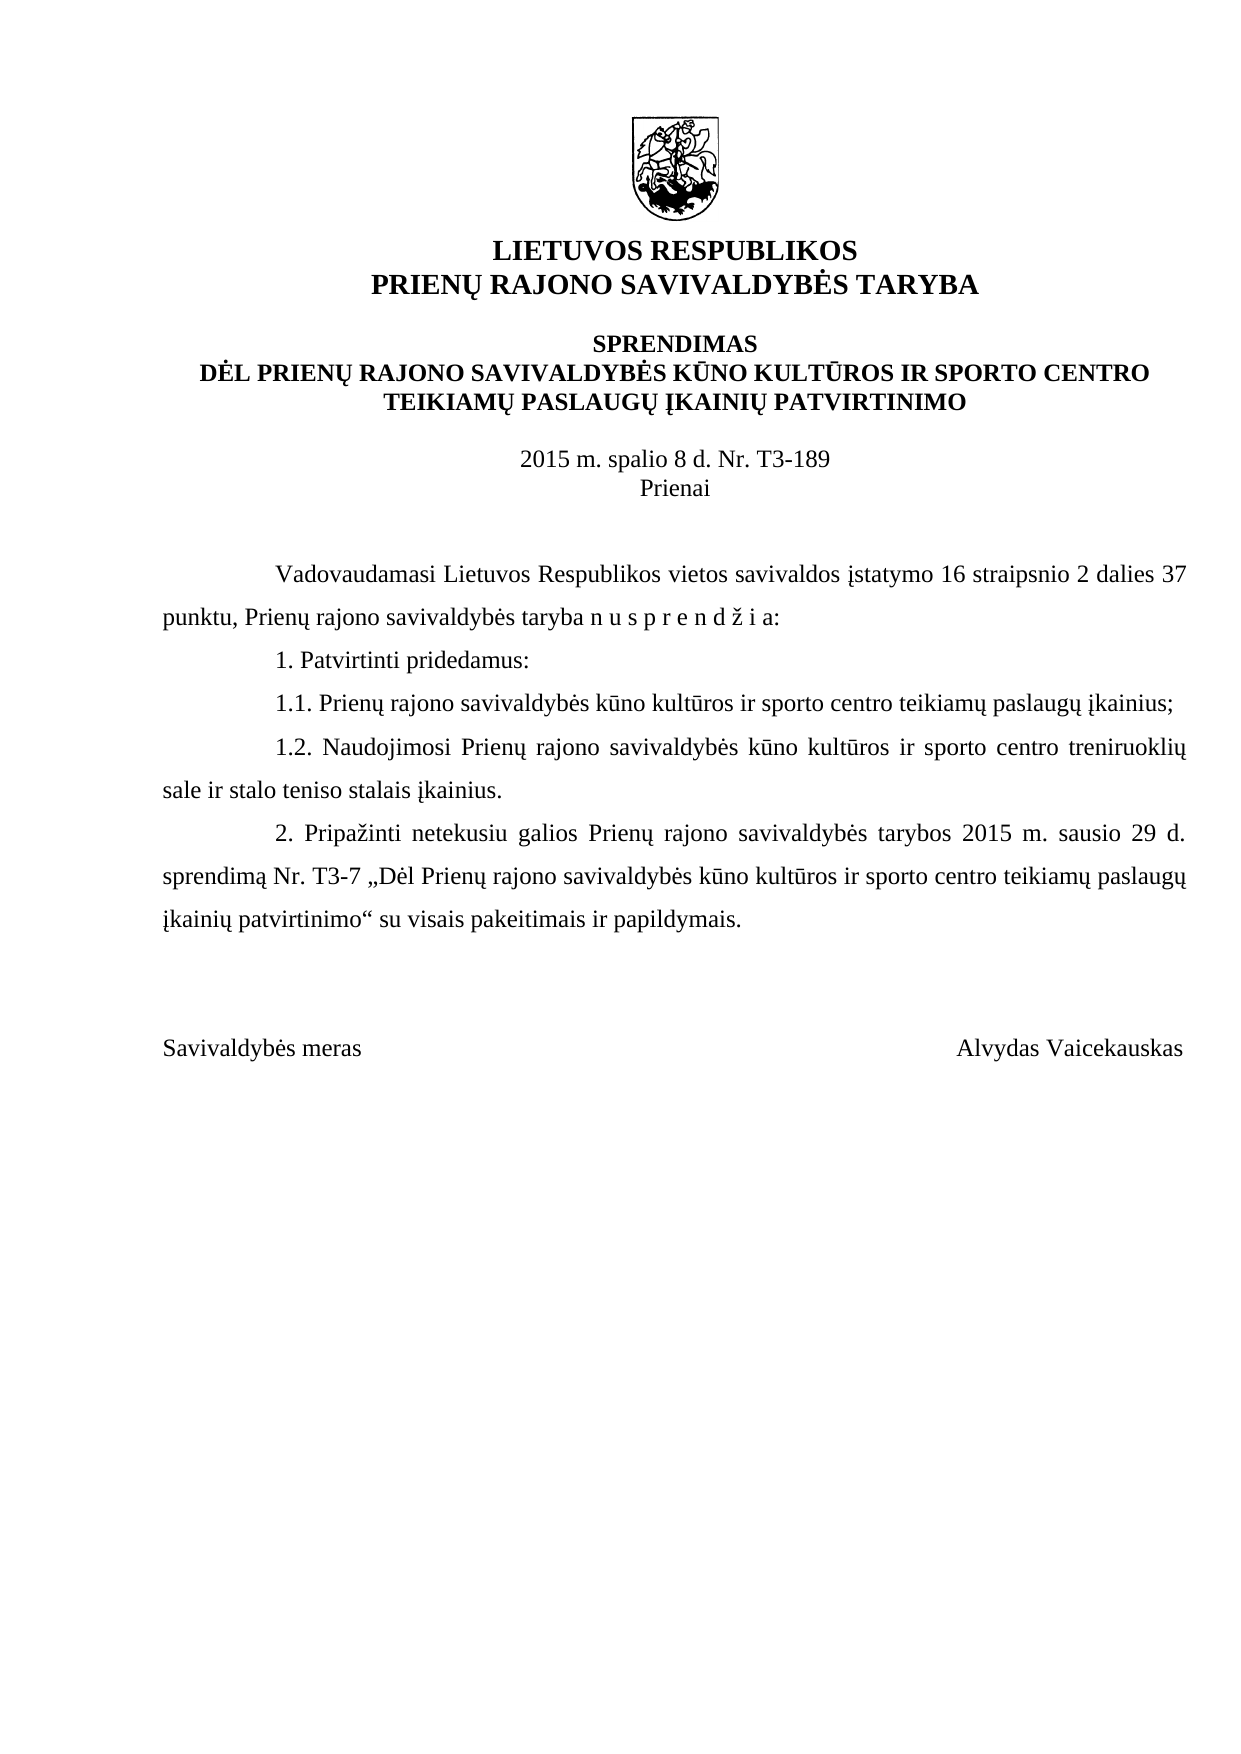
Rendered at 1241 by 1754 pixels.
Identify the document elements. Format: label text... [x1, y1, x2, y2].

text 2. Pripažinti netekusiu galios Prienų rajono savivaldybės tarybos 2015 m. sausio 29 d. sprendimą Nr. T3-7 „Dėl Prienų rajono savivaldybės kūno kultūros ir sporto centro teikiamų paslaugų įkainių patvirtinimo“ su visais pakeitimais ir papildymais. [162, 818, 1187, 933]
text LIETUVOS RESPUBLIKOS [162, 233, 1187, 267]
text 1.1. Prienų rajono savivaldybės kūno kultūros ir sporto centro teikiamų paslaugų įkainius; [162, 688, 1187, 717]
text Vadovaudamasi Lietuvos Respublikos vietos savivaldos įstatymo 16 straipsnio 2 dalies 37 punktu, Prienų rajono savivaldybės taryba n u s p r e n d ž i a: [162, 559, 1187, 631]
text 1.2. Naudojimosi Prienų rajono savivaldybės kūno kultūros ir sporto centro treniruoklių sale ir stalo teniso stalais įkainius. [162, 732, 1187, 803]
text 2015 m. spalio 8 d. Nr. T3-189 [162, 444, 1187, 473]
text PRIENŲ RAJONO SAVIVALDYBĖS TARYBA [162, 267, 1187, 300]
text SPRENDIMAS [162, 329, 1187, 358]
text 1. Patvirtinti pridedamus: [162, 645, 1187, 674]
text Savivaldybės meras Alvydas Vaicekauskas [162, 1033, 1187, 1062]
text Prienai [162, 473, 1187, 502]
text DĖL PRIENŲ RAJONO SAVIVALDYBĖS KŪNO KULTŪROS IR SPORTO CENTRO TEIKIAMŲ PASLAUGŲ ĮKAINIŲ PATVIRTINIMO [162, 358, 1187, 415]
